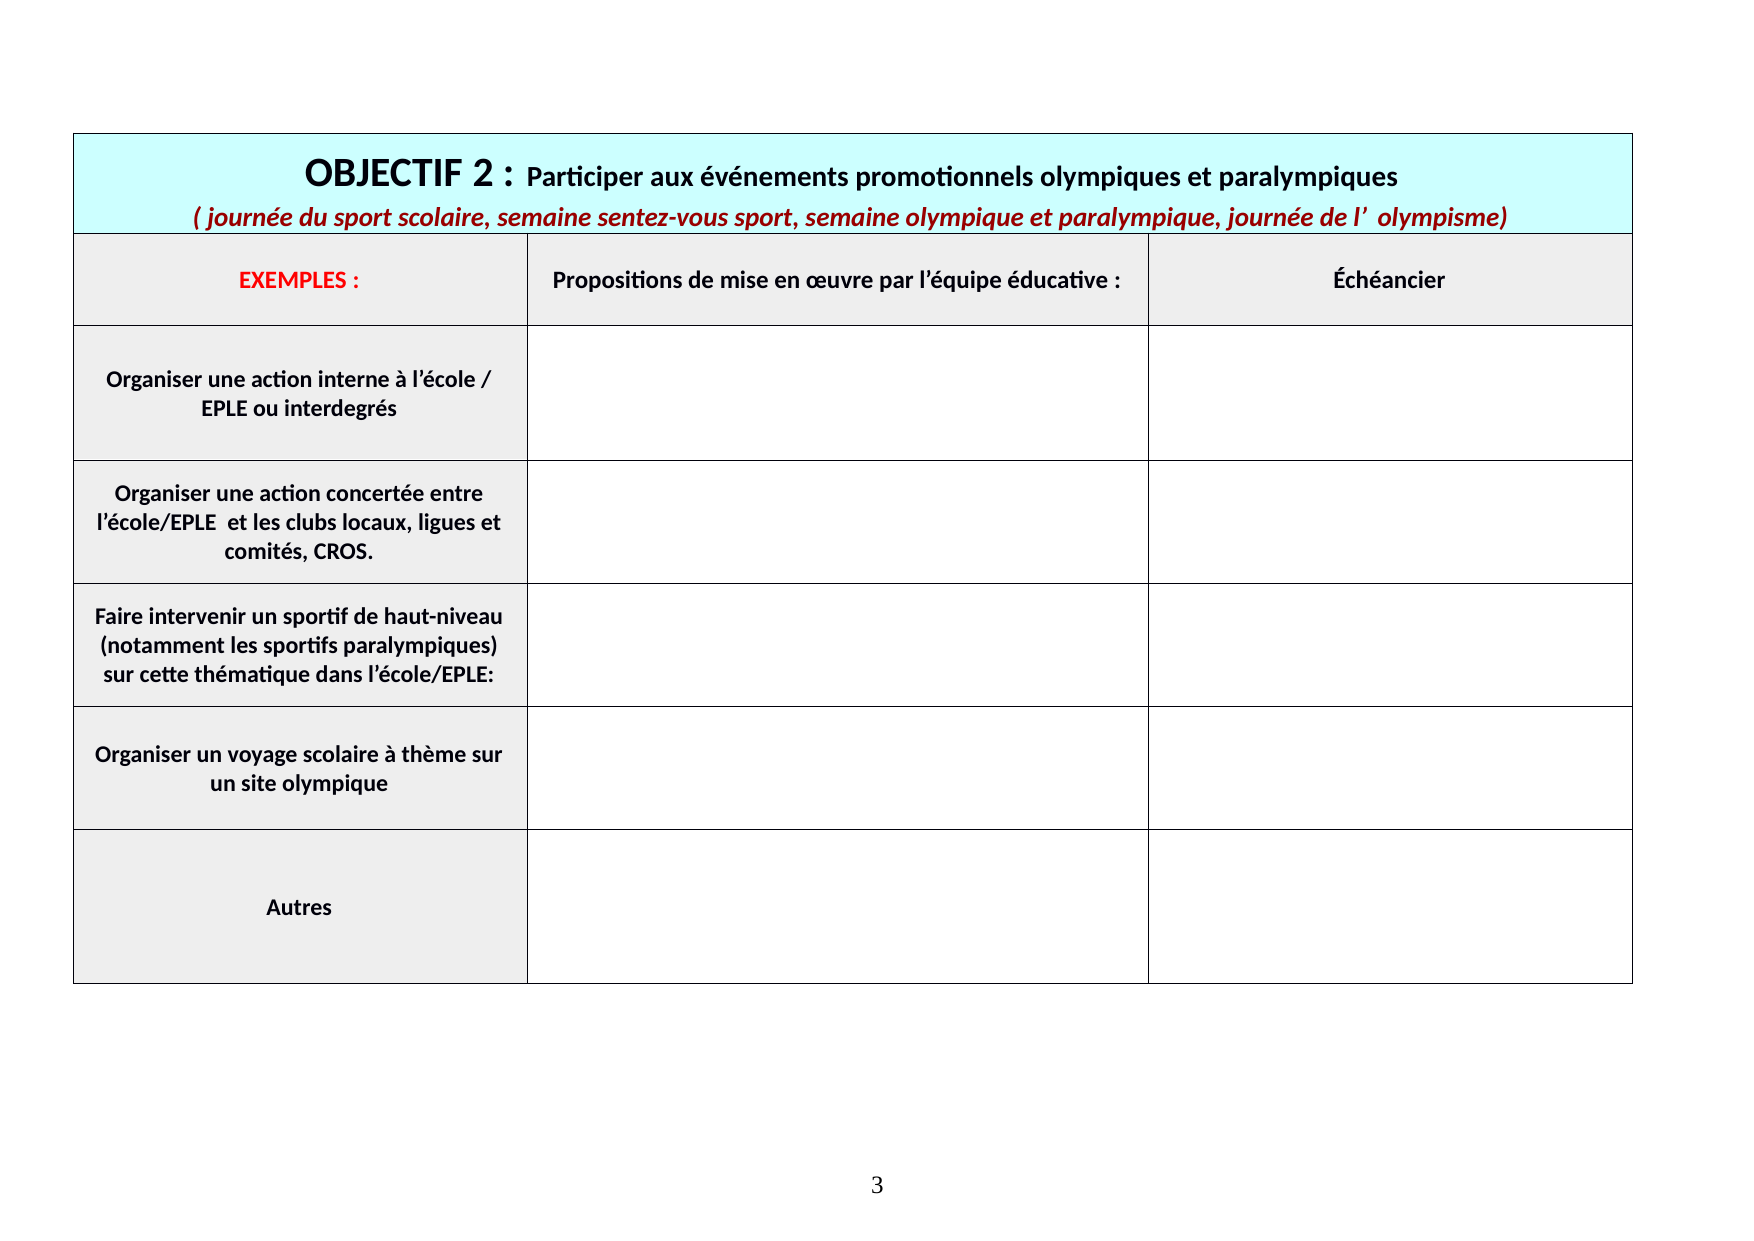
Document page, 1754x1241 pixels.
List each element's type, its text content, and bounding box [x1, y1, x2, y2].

table_cell [1149, 584, 1632, 706]
table_cell [1149, 830, 1632, 983]
table_cell Organiser une action interne à l’école / EPLE ou interdegrés [74, 326, 527, 459]
table_cell [1149, 707, 1632, 829]
table_cell Échéancier [1149, 234, 1632, 325]
table_cell EXEMPLES : [74, 234, 527, 325]
table_cell [528, 326, 1148, 459]
table_cell Organiser un voyage scolaire à thème sur un site olympique [74, 707, 527, 829]
table_cell [528, 584, 1148, 706]
table_cell Organiser une action concertée entre l’école/EPLE et les clubs locaux, ligues et comités, CROS. [74, 461, 527, 583]
table_cell Faire intervenir un sportif de haut-niveau (notamment les sportifs paralympiques) sur cette thématique dans l’école/EPLE: [74, 584, 527, 706]
table_cell [528, 830, 1148, 983]
table_header OBJECTIF 2 : Participer aux événements promotionnels olympiques et paralympiques ( journée du sport scolaire, semaine sentez-vous sport, semaine olympique et paralympique, journée de l’ olympisme) [74, 134, 1632, 233]
table_cell [1149, 461, 1632, 583]
table_cell [528, 707, 1148, 829]
table_cell [528, 461, 1148, 583]
table_cell [1149, 326, 1632, 459]
table_cell Autres [74, 830, 527, 983]
table_cell Propositions de mise en œuvre par l’équipe éducative : [528, 234, 1148, 325]
